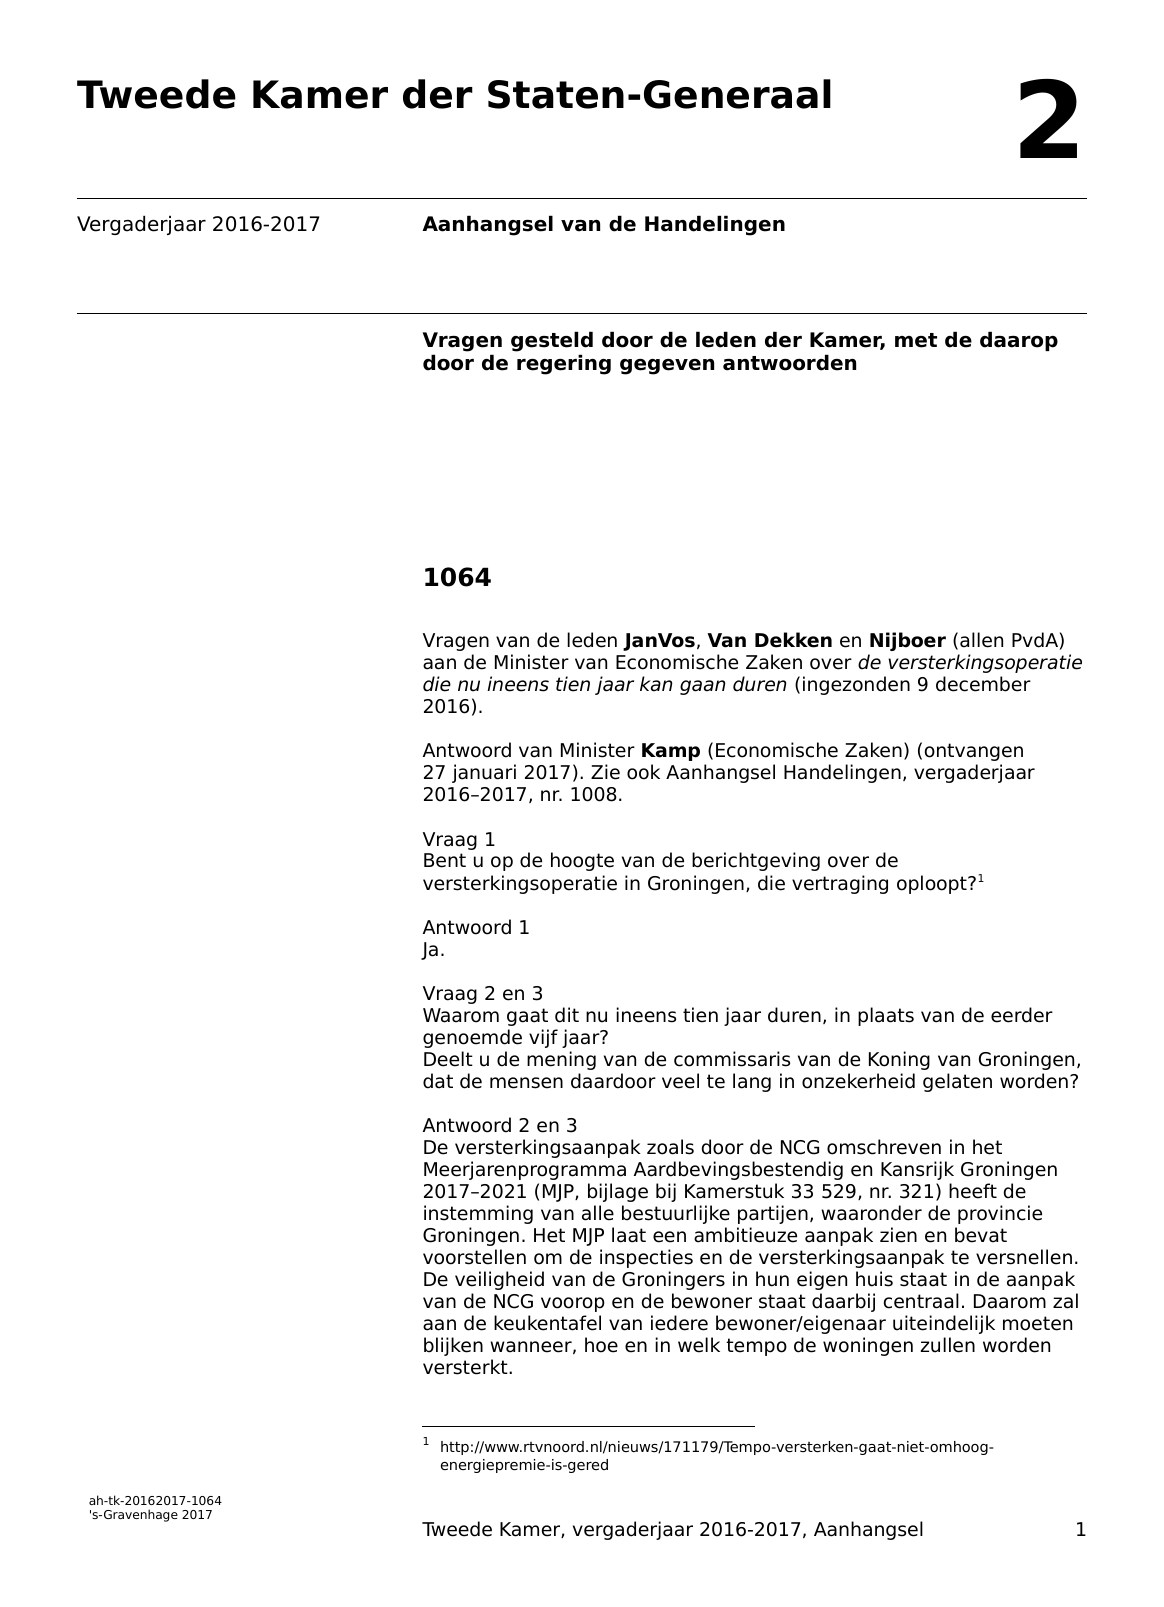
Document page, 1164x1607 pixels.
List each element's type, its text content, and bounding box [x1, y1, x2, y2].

table_header Tweede Kamer der Staten-Generaal [77, 59, 886, 198]
text Ja. [422, 938, 1087, 961]
table_cell Vragen gesteld door de leden der Kamer, met de daarop door de regering gegeven antwoorden [422, 314, 1087, 375]
table_header 2 [886, 59, 1087, 198]
text Waarom gaat dit nu ineens tien jaar duren, in plaats van de eerder genoemde vijf jaar? [422, 1005, 1087, 1049]
text Antwoord 1 [422, 917, 1087, 938]
text Antwoord van Minister Kamp (Economische Zaken) (ontvangen 27 januari 2017). Zie ook Aanhangsel Handelingen, vergaderjaar 2016–2017, nr. 1008. [422, 740, 1087, 806]
text Vragen van de leden JanVos, Van Dekken en Nijboer (allen PvdA) aan de Minister van Economische Zaken over de versterkingsoperatie die nu ineens tien jaar kan gaan duren (ingezonden 9 december 2016). [422, 630, 1087, 718]
table_cell [77, 314, 422, 375]
text Bent u op de hoogte van de berichtgeving over de versterkingsoperatie in Groningen, die vertraging oploopt? [422, 850, 1087, 894]
text 's-Gravenhage 2017 [88, 1508, 323, 1522]
table_cell Aanhangsel van de Handelingen [422, 199, 1087, 313]
text http://www.rtvnoord.nl/nieuws/171179/Tempo-versterken-gaat-niet-omhoog-energiepremie-is-gered [422, 1435, 1087, 1474]
text 1064 [422, 563, 1087, 592]
table_cell Vergaderjaar 2016-2017 [77, 199, 422, 313]
text ah-tk-20162017-1064 [88, 1494, 323, 1508]
text Antwoord 2 en 3 [422, 1115, 1087, 1137]
text De versterkingsaanpak zoals door de NCG omschreven in het Meerjarenprogramma Aardbevingsbestendig en Kansrijk Groningen 2017–2021 (MJP, bijlage bij Kamerstuk 33 529, nr. 321) heeft de instemming van alle bestuurlijke partijen, waaronder de provincie Groningen. Het MJP laat een ambitieuze aanpak zien en bevat voorstellen om de inspecties en de versterkingsaanpak te versnellen. De veiligheid van de Groningers in hun eigen huis staat in de aanpak van de NCG voorop en de bewoner staat daarbij centraal. Daarom zal aan de keukentafel van iedere bewoner/eigenaar uiteindelijk moeten blijken wanneer, hoe en in welk tempo de woningen zullen worden versterkt. [422, 1137, 1087, 1378]
text Deelt u de mening van de commissaris van de Koning van Groningen, dat de mensen daardoor veel te lang in onzekerheid gelaten worden? [422, 1049, 1087, 1093]
text Vraag 2 en 3 [422, 983, 1087, 1005]
text Vraag 1 [422, 828, 1087, 850]
